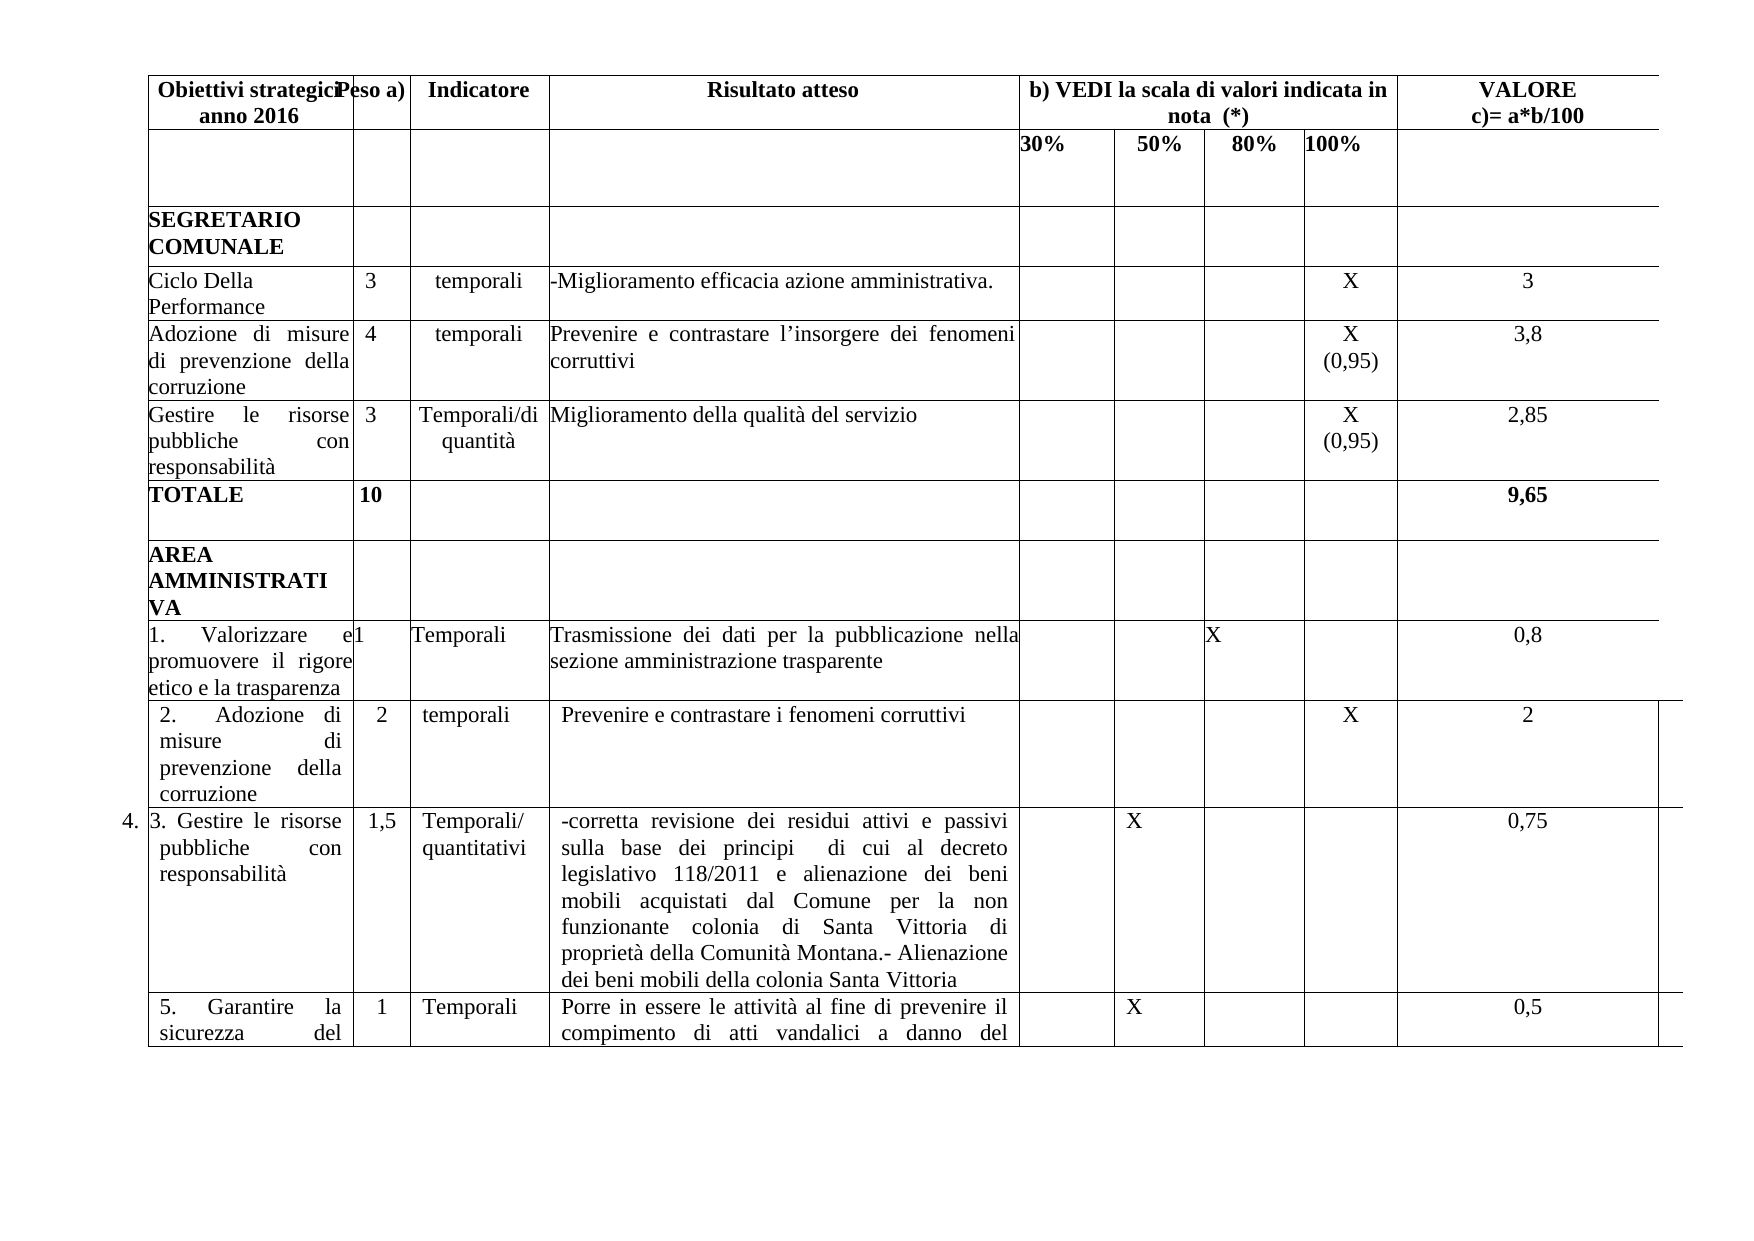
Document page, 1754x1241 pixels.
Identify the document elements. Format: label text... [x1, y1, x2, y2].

table_cell Obiettivi strategici anno 2016 [149, 76, 353, 129]
table_cell 3 [354, 267, 410, 319]
table_cell 2,85 [1398, 401, 1658, 480]
table_cell 0,75 [1398, 808, 1658, 992]
table_cell X [1115, 993, 1204, 1046]
table_cell temporali [411, 267, 549, 319]
table_cell [1305, 541, 1397, 620]
table_cell Temporali [411, 621, 549, 700]
table_cell 10 [354, 481, 410, 540]
table_cell [411, 481, 549, 540]
table_cell [1020, 481, 1114, 540]
table_cell 4 [354, 321, 410, 399]
table_cell Adozione di misure di prevenzione della corruzione [149, 321, 353, 399]
table_cell X [1115, 808, 1204, 992]
table_cell [1205, 321, 1304, 399]
table_cell [550, 541, 1019, 620]
table_cell [1305, 481, 1397, 540]
table_cell [1205, 401, 1304, 480]
table_cell Trasmissione dei dati per la pubblicazione nella sezione amministrazione trasparente [550, 621, 1019, 700]
table_cell [550, 207, 1019, 266]
table_cell [411, 130, 549, 206]
table_cell [1115, 401, 1204, 480]
table_cell [1659, 993, 1683, 1046]
table_cell [1205, 541, 1304, 620]
table_cell [1398, 207, 1658, 266]
table_cell [1305, 993, 1397, 1046]
table_cell 100% [1305, 130, 1397, 206]
table_cell 2 [354, 701, 410, 807]
table_cell [1659, 808, 1683, 992]
table_cell 80% [1205, 130, 1304, 206]
table_cell [1115, 321, 1204, 399]
table_cell Indicatore [411, 76, 549, 129]
table_cell [1020, 401, 1114, 480]
table_cell [1115, 621, 1204, 700]
table_cell [1398, 541, 1658, 620]
table_cell [1659, 540, 1683, 620]
table_cell X [1305, 701, 1397, 807]
table_cell 1,5 [354, 808, 410, 992]
table_cell Gestire le risorse pubbliche con responsabilità [149, 401, 353, 480]
table_cell b) VEDI la scala di valori indicata in nota (*) [1020, 76, 1397, 129]
table_cell [1659, 620, 1683, 700]
table_cell Temporali [411, 993, 549, 1046]
table_cell [1659, 266, 1683, 319]
table_cell 50% [1115, 130, 1204, 206]
table_cell [1659, 701, 1683, 807]
table_cell Peso a) [354, 76, 410, 129]
table_cell X [1205, 621, 1304, 700]
table_cell Ciclo Della Performance [149, 267, 353, 319]
table_cell 2 [1398, 701, 1658, 807]
table_cell 0,8 [1398, 621, 1658, 700]
table_cell 1 [354, 621, 410, 700]
table_cell Temporali/di quantità [411, 401, 549, 480]
table_cell [550, 481, 1019, 540]
table_cell [1205, 701, 1304, 807]
table_cell VALORE c)= a*b/100 [1398, 76, 1658, 129]
table_cell [1020, 321, 1114, 399]
table_cell [1115, 481, 1204, 540]
table_cell Miglioramento della qualità del servizio [550, 401, 1019, 480]
table_cell [1115, 701, 1204, 807]
table_cell 5. Garantire la sicurezza del [149, 993, 353, 1046]
table_cell [1115, 207, 1204, 266]
table_cell -corretta revisione dei residui attivi e passivi sulla base dei principi di cui al decreto legislativo 118/2011 e alienazione dei beni mobili acquistati dal Comune per la non funzionante colonia di Santa Vittoria di proprietà della Comunità Montana.- Alienazione dei beni mobili della colonia Santa Vittoria [550, 808, 1019, 992]
table_cell TOTALE [149, 481, 353, 540]
table_cell 3 [354, 401, 410, 480]
table_cell 30% [1020, 130, 1114, 206]
table_cell [354, 541, 410, 620]
table_cell 3 [1398, 267, 1658, 319]
table_cell 9,65 [1398, 481, 1658, 540]
table_cell -Miglioramento efficacia azione amministrativa. [550, 267, 1019, 319]
table_cell [149, 130, 353, 206]
table_cell SEGRETARIO COMUNALE [149, 207, 353, 266]
table_cell temporali [411, 701, 549, 807]
table_cell X [1305, 267, 1397, 319]
table_cell Prevenire e contrastare l’insorgere dei fenomeni corruttivi [550, 321, 1019, 399]
table_cell [1205, 481, 1304, 540]
table_cell AREA AMMINISTRATIVA [149, 541, 353, 620]
table_cell 2. Adozione di misure di prevenzione della corruzione [149, 701, 353, 807]
table_cell [1659, 400, 1683, 480]
table_cell 0,5 [1398, 993, 1658, 1046]
table_cell [1020, 541, 1114, 620]
table_cell 1. Valorizzare e promuovere il rigore etico e la trasparenza [149, 621, 353, 700]
table_cell 1 [354, 993, 410, 1046]
table_cell [1020, 701, 1114, 807]
table_cell [1659, 320, 1683, 399]
table_cell [550, 130, 1019, 206]
table_cell [1398, 130, 1658, 206]
table_cell [1020, 621, 1114, 700]
table_cell 3,8 [1398, 321, 1658, 399]
table_cell X (0,95) [1305, 401, 1397, 480]
table_cell [1205, 808, 1304, 992]
table_cell [1659, 480, 1683, 540]
table_cell [1305, 207, 1397, 266]
table_cell [1205, 267, 1304, 319]
table_cell [1305, 808, 1397, 992]
table_cell [354, 207, 410, 266]
table_cell [411, 207, 549, 266]
table_cell Prevenire e contrastare i fenomeni corruttivi [550, 701, 1019, 807]
table_cell [354, 130, 410, 206]
table_cell [411, 541, 549, 620]
table_cell Porre in essere le attività al fine di prevenire il compimento di atti vandalici a danno del [550, 993, 1019, 1046]
table_cell [1020, 267, 1114, 319]
table_cell [1205, 207, 1304, 266]
table_cell [1020, 207, 1114, 266]
table_cell [1020, 993, 1114, 1046]
table_cell 4. 3. Gestire le risorse pubbliche con responsabilità [149, 808, 353, 992]
table_cell [1305, 621, 1397, 700]
table_cell Temporali/quantitativi [411, 808, 549, 992]
table_cell [1659, 75, 1683, 129]
table_cell temporali [411, 321, 549, 399]
table_cell [1115, 267, 1204, 319]
table_cell [1659, 206, 1683, 266]
table_cell Risultato atteso [550, 76, 1019, 129]
table_cell [1659, 129, 1683, 206]
table_cell [1115, 541, 1204, 620]
table_cell X (0,95) [1305, 321, 1397, 399]
table_cell [1205, 993, 1304, 1046]
table_cell [1020, 808, 1114, 992]
